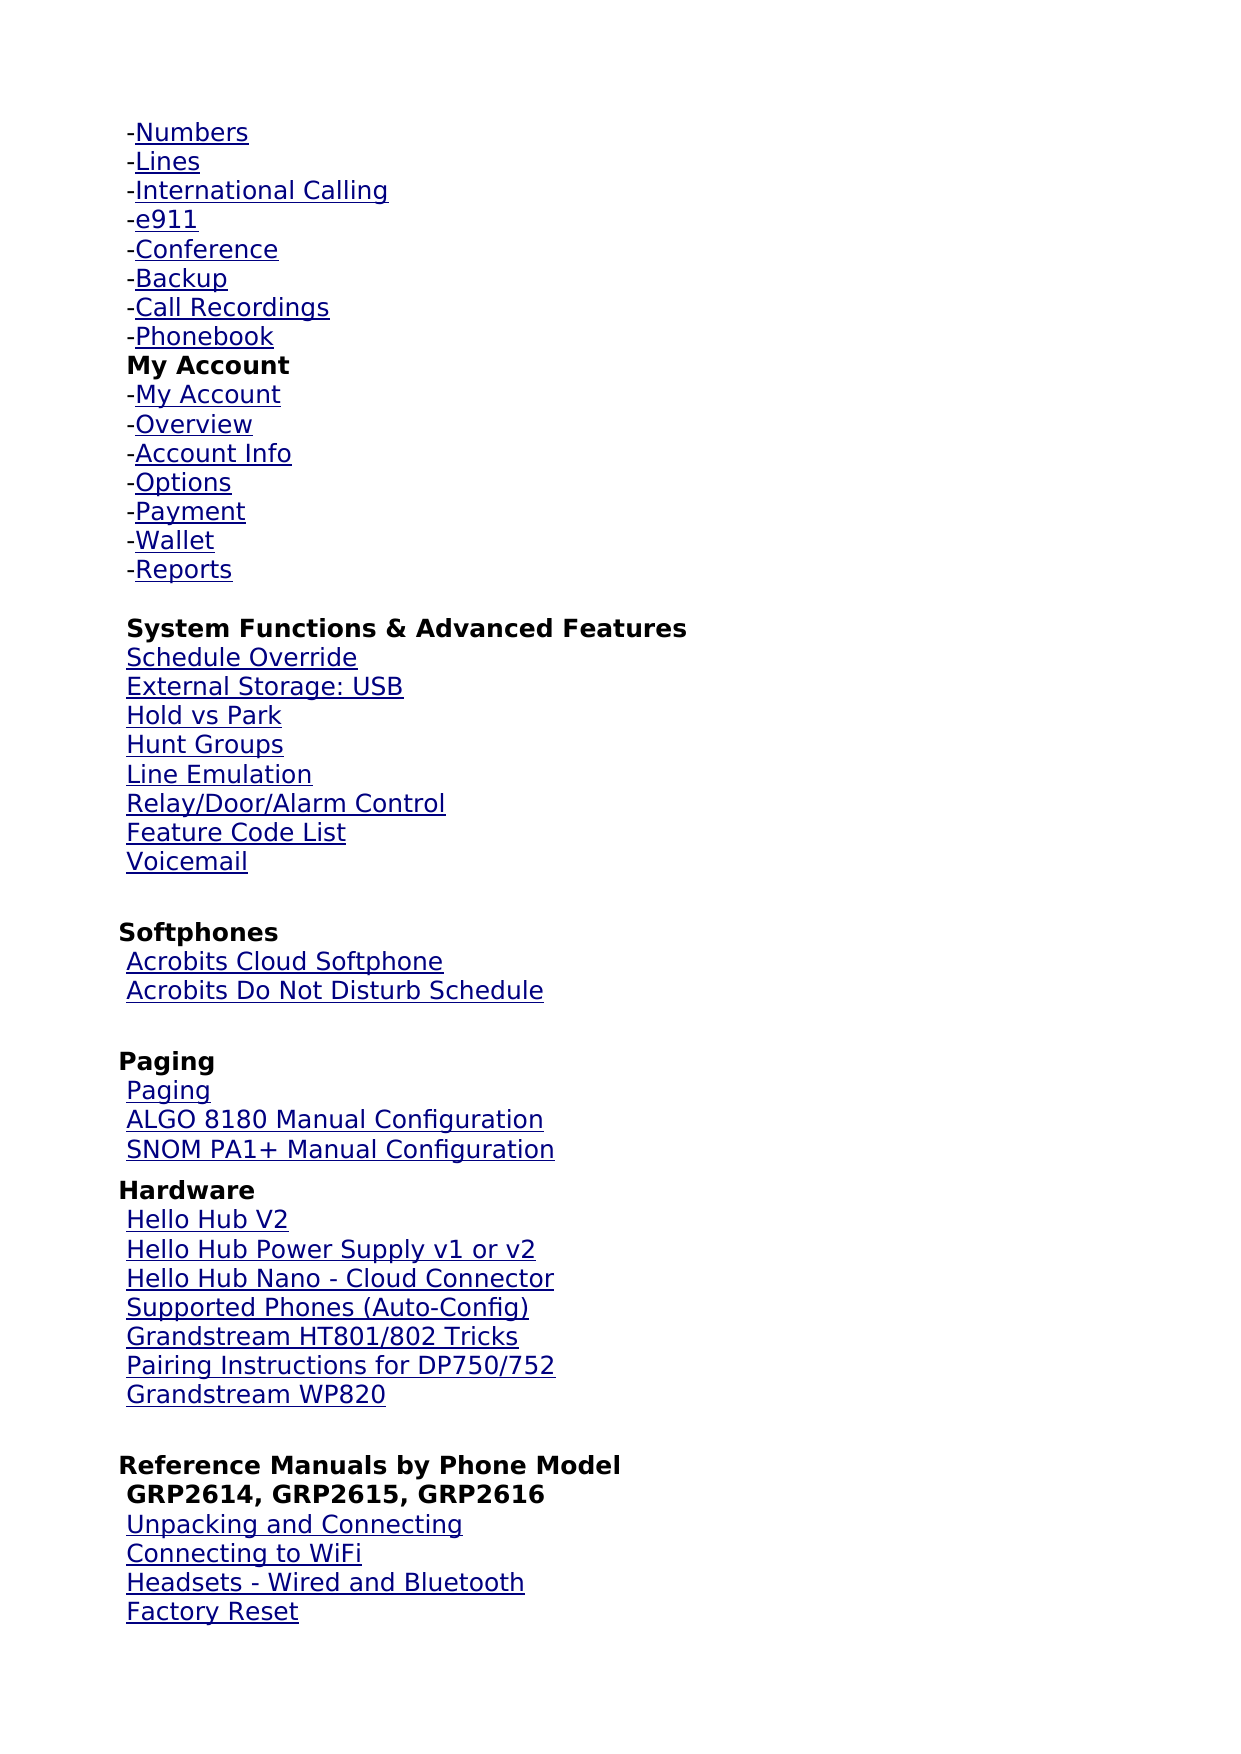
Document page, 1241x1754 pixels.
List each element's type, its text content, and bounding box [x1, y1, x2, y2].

text Paging Paging ALGO 8180 Manual Configuration SNOM PA1+ Manual Configuration [118, 1047, 1122, 1164]
text Hardware Hello Hub V2 Hello Hub Power Supply v1 or v2 Hello Hub Nano - Cloud Connector Supported Phones (Auto-Config) Grandstream HT801/802 Tricks Pairing Instructions for DP750/752 Grandstream WP820 [118, 1176, 1122, 1439]
text -Numbers -Lines -International Calling -e911 -Conference -Backup -Call Recordings -Phonebook My Account -My Account -Overview -Account Info -Options -Payment -Wallet -Reports System Functions & Advanced Features Schedule Override External Storage: USB Hold vs Park Hunt Groups Line Emulation Relay/Door/Alarm Control Feature Code List Voicemail [118, 118, 1122, 906]
text Softphones Acrobits Cloud Softphone Acrobits Do Not Disturb Schedule [118, 918, 1122, 1035]
text Reference Manuals by Phone Model GRP2614, GRP2615, GRP2616 Unpacking and Connecting Connecting to WiFi Headsets - Wired and Bluetooth Factory Reset [118, 1451, 1122, 1626]
